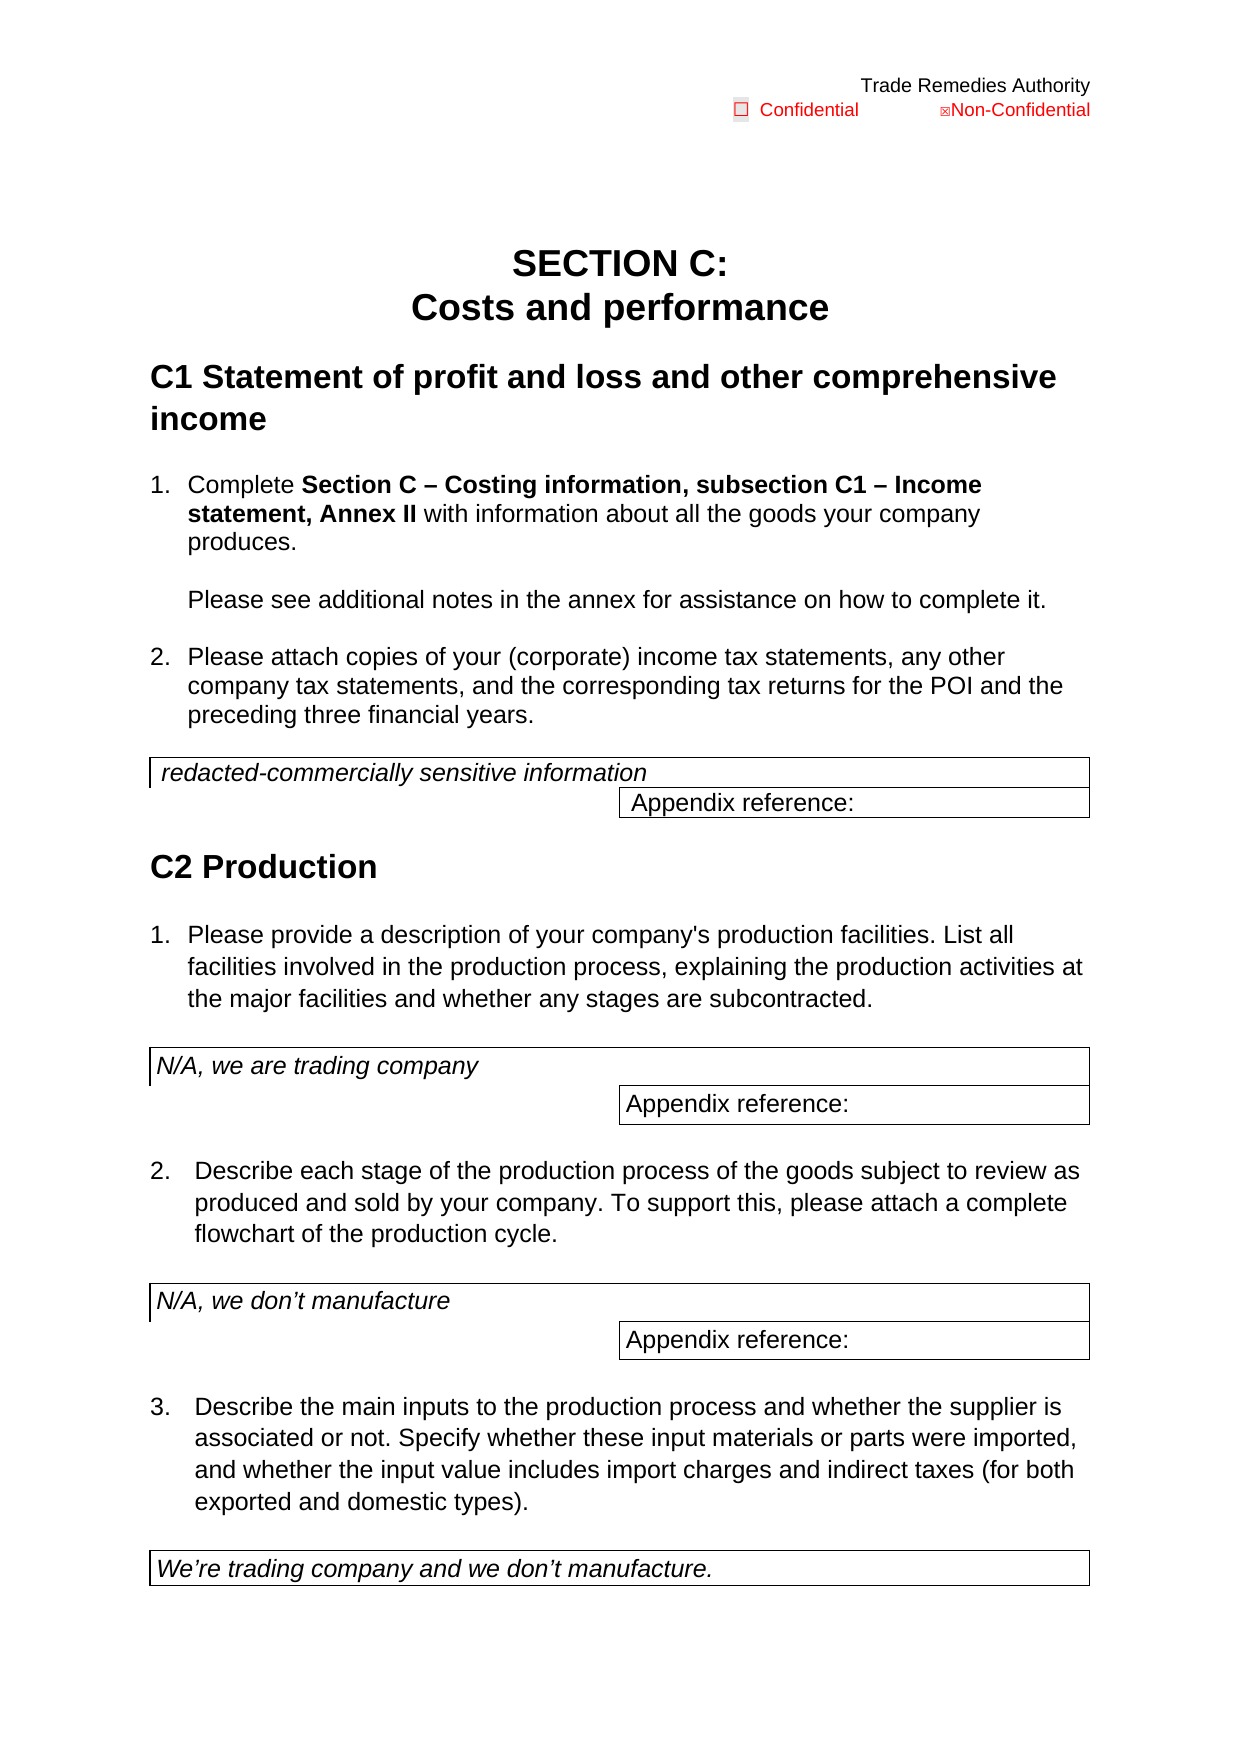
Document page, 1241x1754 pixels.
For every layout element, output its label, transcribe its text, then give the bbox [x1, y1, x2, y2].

list Describe each stage of the production process of the goods subject to review as produced and sold by your company. To support this, please attach a complete flowchart of the production cycle. [150, 1156, 1090, 1248]
table_cell [150, 1322, 619, 1359]
text Please see additional notes in the annex for assistance on how to complete it. [187, 585, 1090, 613]
table_cell Appendix reference: [620, 788, 1089, 817]
text C1 Statement of profit and loss and other comprehensive income [150, 357, 1090, 437]
list Please provide a description of your company's production facilities. List all facilities involved in the production process, explaining the production activities at the major facilities and whether any stages are subcontracted. [150, 920, 1090, 1012]
table_header We’re trading company and we don’t manufacture. [151, 1551, 1089, 1585]
subtitle SECTION C: Costs and performance [150, 242, 1090, 328]
list Describe the main inputs to the production process and whether the supplier is associated or not. Specify whether these input materials or parts were imported, and whether the input value includes import charges and indirect taxes (for both exported and domestic types). [150, 1392, 1090, 1515]
table_cell Appendix reference: [620, 1322, 1089, 1359]
table_header N/A, we don’t manufacture [151, 1284, 1089, 1321]
list Please attach copies of your (corporate) income tax statements, any other company tax statements, and the corresponding tax returns for the POI and the preceding three financial years. [150, 642, 1090, 728]
list Complete Section C – Costing information, subsection C1 – Income statement, Annex II with information about all the goods your company produces. [150, 470, 1090, 556]
table_header N/A, we are trading company [151, 1048, 1089, 1085]
table_cell [150, 788, 619, 817]
text C2 Production [150, 847, 1090, 885]
table_header redacted-commercially sensitive information [151, 758, 1089, 787]
table_cell Appendix reference: [620, 1086, 1089, 1123]
table_cell [150, 1086, 619, 1123]
